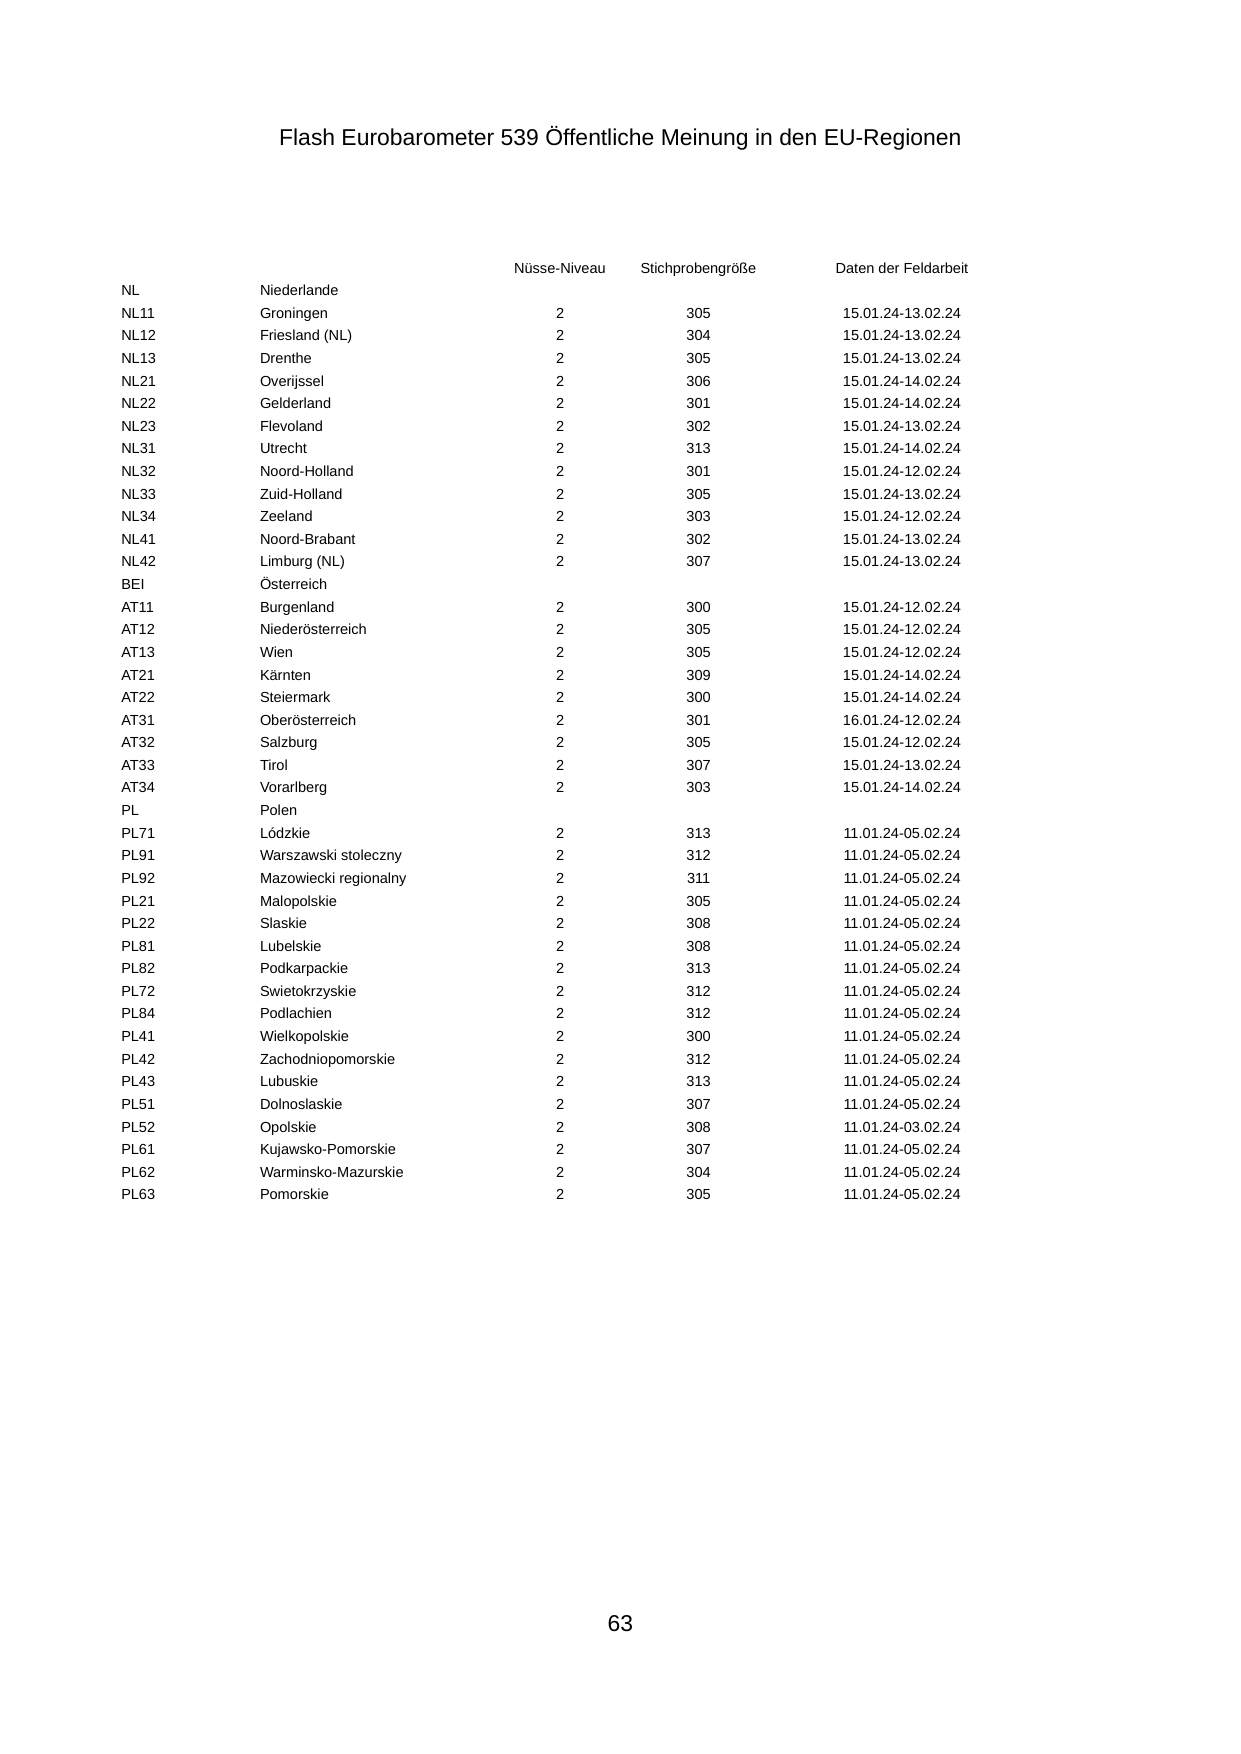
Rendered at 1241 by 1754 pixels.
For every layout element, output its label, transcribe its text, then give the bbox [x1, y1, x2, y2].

table_header Nüsse-Niveau [490, 256, 629, 279]
table_cell 2 [490, 483, 629, 505]
table_cell 303 [629, 776, 768, 799]
table_cell 11.01.24-05.02.24 [768, 1093, 1036, 1115]
table_cell NL31 [118, 437, 257, 460]
table_header Daten der Feldarbeit [768, 256, 1036, 279]
table_cell 11.01.24-05.02.24 [768, 1048, 1036, 1070]
table_cell 313 [629, 821, 768, 844]
table_cell 11.01.24-05.02.24 [768, 1025, 1036, 1047]
table_cell Zeeland [257, 505, 490, 528]
table_cell 11.01.24-05.02.24 [768, 912, 1036, 934]
table_cell 15.01.24-13.02.24 [768, 415, 1036, 437]
table_cell 2 [490, 369, 629, 392]
table_cell 305 [629, 483, 768, 505]
table_cell AT22 [118, 686, 257, 708]
table_cell 15.01.24-14.02.24 [768, 686, 1036, 708]
table_cell 11.01.24-05.02.24 [768, 1002, 1036, 1025]
table_cell 312 [629, 1048, 768, 1070]
table_cell PL91 [118, 844, 257, 867]
table_cell 2 [490, 595, 629, 618]
table_cell 15.01.24-13.02.24 [768, 528, 1036, 550]
table_cell 15.01.24-12.02.24 [768, 595, 1036, 618]
table_cell NL [118, 279, 257, 302]
table_cell 15.01.24-14.02.24 [768, 369, 1036, 392]
table_cell NL13 [118, 347, 257, 369]
table_cell 307 [629, 1138, 768, 1161]
table_cell PL51 [118, 1093, 257, 1115]
table_cell [490, 799, 629, 821]
table_header [257, 256, 490, 279]
table_cell 308 [629, 912, 768, 934]
table_cell Friesland (NL) [257, 324, 490, 347]
table_cell Opolskie [257, 1115, 490, 1138]
table_cell Vorarlberg [257, 776, 490, 799]
table_cell Wielkopolskie [257, 1025, 490, 1047]
table_cell 309 [629, 663, 768, 686]
table_cell 2 [490, 686, 629, 708]
table_cell [490, 279, 629, 302]
table_cell Malopolskie [257, 889, 490, 912]
table_cell 15.01.24-13.02.24 [768, 754, 1036, 776]
table_cell NL32 [118, 460, 257, 482]
table_cell Warminsko-Mazurskie [257, 1161, 490, 1183]
table_cell 11.01.24-05.02.24 [768, 1161, 1036, 1183]
table_cell 2 [490, 889, 629, 912]
table_cell 2 [490, 663, 629, 686]
table_cell [629, 573, 768, 595]
table_cell BEI [118, 573, 257, 595]
table_cell PL71 [118, 821, 257, 844]
table_cell 2 [490, 437, 629, 460]
table_cell PL61 [118, 1138, 257, 1161]
table_header Stichprobengröße [629, 256, 768, 279]
table_cell 2 [490, 1002, 629, 1025]
table_cell 304 [629, 324, 768, 347]
table_cell 307 [629, 754, 768, 776]
table_cell 305 [629, 889, 768, 912]
table_cell 11.01.24-03.02.24 [768, 1115, 1036, 1138]
table_cell 15.01.24-14.02.24 [768, 392, 1036, 414]
table_cell 2 [490, 1025, 629, 1047]
table_cell Oberösterreich [257, 709, 490, 731]
table_cell NL34 [118, 505, 257, 528]
table_cell Flevoland [257, 415, 490, 437]
table_cell 11.01.24-05.02.24 [768, 980, 1036, 1002]
table_cell 307 [629, 550, 768, 573]
table_cell Kujawsko-Pomorskie [257, 1138, 490, 1161]
table_cell 304 [629, 1161, 768, 1183]
table_cell 16.01.24-12.02.24 [768, 709, 1036, 731]
table_cell Niederlande [257, 279, 490, 302]
table_cell 2 [490, 754, 629, 776]
table_cell Overijssel [257, 369, 490, 392]
table_cell PL81 [118, 935, 257, 957]
table_cell Groningen [257, 302, 490, 324]
table_cell PL92 [118, 867, 257, 889]
table_cell PL62 [118, 1161, 257, 1183]
table_cell 300 [629, 1025, 768, 1047]
table_cell 11.01.24-05.02.24 [768, 1138, 1036, 1161]
table_cell Noord-Brabant [257, 528, 490, 550]
table_cell 2 [490, 324, 629, 347]
table_cell 2 [490, 528, 629, 550]
table_cell 2 [490, 460, 629, 482]
table_cell 312 [629, 980, 768, 1002]
table_cell PL41 [118, 1025, 257, 1047]
table_cell 11.01.24-05.02.24 [768, 867, 1036, 889]
table_cell 2 [490, 1115, 629, 1138]
table_cell 301 [629, 709, 768, 731]
table_cell 15.01.24-12.02.24 [768, 731, 1036, 754]
table_cell 305 [629, 618, 768, 641]
table_cell AT34 [118, 776, 257, 799]
table_cell AT32 [118, 731, 257, 754]
table_cell Utrecht [257, 437, 490, 460]
table_cell 2 [490, 844, 629, 867]
table_cell 2 [490, 550, 629, 573]
table_cell PL [118, 799, 257, 821]
table_cell Podkarpackie [257, 957, 490, 980]
table_cell NL22 [118, 392, 257, 414]
table_cell 11.01.24-05.02.24 [768, 1183, 1036, 1206]
table_cell PL42 [118, 1048, 257, 1070]
table_cell 302 [629, 415, 768, 437]
table_cell 15.01.24-13.02.24 [768, 324, 1036, 347]
table_cell 308 [629, 1115, 768, 1138]
table_cell 15.01.24-14.02.24 [768, 437, 1036, 460]
table_cell 2 [490, 641, 629, 663]
table_cell AT31 [118, 709, 257, 731]
table_cell [768, 799, 1036, 821]
table_cell NL23 [118, 415, 257, 437]
table_cell 2 [490, 347, 629, 369]
table_cell Podlachien [257, 1002, 490, 1025]
table_cell 2 [490, 980, 629, 1002]
table_cell 2 [490, 912, 629, 934]
table_cell 2 [490, 1183, 629, 1206]
table_cell 2 [490, 1048, 629, 1070]
table_cell AT11 [118, 595, 257, 618]
table_cell 15.01.24-14.02.24 [768, 776, 1036, 799]
table_cell Warszawski stoleczny [257, 844, 490, 867]
table_cell Dolnoslaskie [257, 1093, 490, 1115]
table_cell 15.01.24-13.02.24 [768, 302, 1036, 324]
table_cell NL42 [118, 550, 257, 573]
table_cell 301 [629, 460, 768, 482]
table_cell Burgenland [257, 595, 490, 618]
table_cell PL43 [118, 1070, 257, 1093]
table_cell 2 [490, 731, 629, 754]
table_cell 305 [629, 302, 768, 324]
table_cell 2 [490, 709, 629, 731]
table_cell Swietokrzyskie [257, 980, 490, 1002]
table_cell 11.01.24-05.02.24 [768, 935, 1036, 957]
table_cell AT33 [118, 754, 257, 776]
table_cell Niederösterreich [257, 618, 490, 641]
table_cell PL21 [118, 889, 257, 912]
table_cell Lubuskie [257, 1070, 490, 1093]
table_cell 15.01.24-14.02.24 [768, 663, 1036, 686]
table_cell Steiermark [257, 686, 490, 708]
table_cell 11.01.24-05.02.24 [768, 821, 1036, 844]
table_cell 15.01.24-13.02.24 [768, 550, 1036, 573]
table_cell 2 [490, 1093, 629, 1115]
table_cell PL84 [118, 1002, 257, 1025]
table_cell NL21 [118, 369, 257, 392]
table_cell Drenthe [257, 347, 490, 369]
table_cell NL41 [118, 528, 257, 550]
table_cell 11.01.24-05.02.24 [768, 957, 1036, 980]
table_cell 305 [629, 1183, 768, 1206]
table_cell [768, 279, 1036, 302]
table_cell Slaskie [257, 912, 490, 934]
table_cell 2 [490, 392, 629, 414]
table_cell Wien [257, 641, 490, 663]
table_cell 2 [490, 415, 629, 437]
table_cell 2 [490, 1138, 629, 1161]
table_cell AT21 [118, 663, 257, 686]
table_cell 301 [629, 392, 768, 414]
table_cell 306 [629, 369, 768, 392]
table_cell Mazowiecki regionalny [257, 867, 490, 889]
table_cell 15.01.24-12.02.24 [768, 641, 1036, 663]
table_cell 312 [629, 844, 768, 867]
table_cell 2 [490, 867, 629, 889]
table_cell AT12 [118, 618, 257, 641]
table_cell Tirol [257, 754, 490, 776]
table_cell Österreich [257, 573, 490, 595]
table_cell 303 [629, 505, 768, 528]
table_cell 302 [629, 528, 768, 550]
table_cell NL12 [118, 324, 257, 347]
table_cell Zuid-Holland [257, 483, 490, 505]
table_cell [629, 799, 768, 821]
table_cell 311 [629, 867, 768, 889]
table_cell 2 [490, 957, 629, 980]
table_cell AT13 [118, 641, 257, 663]
table_header [118, 256, 257, 279]
table_cell [768, 573, 1036, 595]
table_cell 313 [629, 1070, 768, 1093]
table_cell Noord-Holland [257, 460, 490, 482]
table_cell 313 [629, 957, 768, 980]
table_cell 305 [629, 731, 768, 754]
table_cell 305 [629, 347, 768, 369]
table_cell Lódzkie [257, 821, 490, 844]
table_cell Polen [257, 799, 490, 821]
table_cell 2 [490, 618, 629, 641]
table_cell Limburg (NL) [257, 550, 490, 573]
table_cell 2 [490, 505, 629, 528]
table_cell NL33 [118, 483, 257, 505]
table_cell PL52 [118, 1115, 257, 1138]
table_cell Salzburg [257, 731, 490, 754]
table_cell Kärnten [257, 663, 490, 686]
table_cell 2 [490, 935, 629, 957]
table_cell 2 [490, 1161, 629, 1183]
table_cell PL22 [118, 912, 257, 934]
table_cell 2 [490, 302, 629, 324]
table_cell 11.01.24-05.02.24 [768, 1070, 1036, 1093]
table_cell 300 [629, 595, 768, 618]
table_cell PL82 [118, 957, 257, 980]
table_cell [629, 279, 768, 302]
table_cell 305 [629, 641, 768, 663]
table_cell 11.01.24-05.02.24 [768, 844, 1036, 867]
table_cell 313 [629, 437, 768, 460]
table_cell NL11 [118, 302, 257, 324]
table_cell 15.01.24-12.02.24 [768, 618, 1036, 641]
table_cell Gelderland [257, 392, 490, 414]
table_cell 15.01.24-12.02.24 [768, 460, 1036, 482]
table_cell 300 [629, 686, 768, 708]
table_cell [490, 573, 629, 595]
table_cell 2 [490, 776, 629, 799]
table_cell 15.01.24-13.02.24 [768, 347, 1036, 369]
table_cell 2 [490, 821, 629, 844]
table_cell Lubelskie [257, 935, 490, 957]
table_cell PL72 [118, 980, 257, 1002]
table_cell 312 [629, 1002, 768, 1025]
table_cell Zachodniopomorskie [257, 1048, 490, 1070]
table_cell 11.01.24-05.02.24 [768, 889, 1036, 912]
table_cell 307 [629, 1093, 768, 1115]
table_cell PL63 [118, 1183, 257, 1206]
table_cell 2 [490, 1070, 629, 1093]
table_cell 15.01.24-13.02.24 [768, 483, 1036, 505]
table_cell 15.01.24-12.02.24 [768, 505, 1036, 528]
table_cell Pomorskie [257, 1183, 490, 1206]
table_cell 308 [629, 935, 768, 957]
